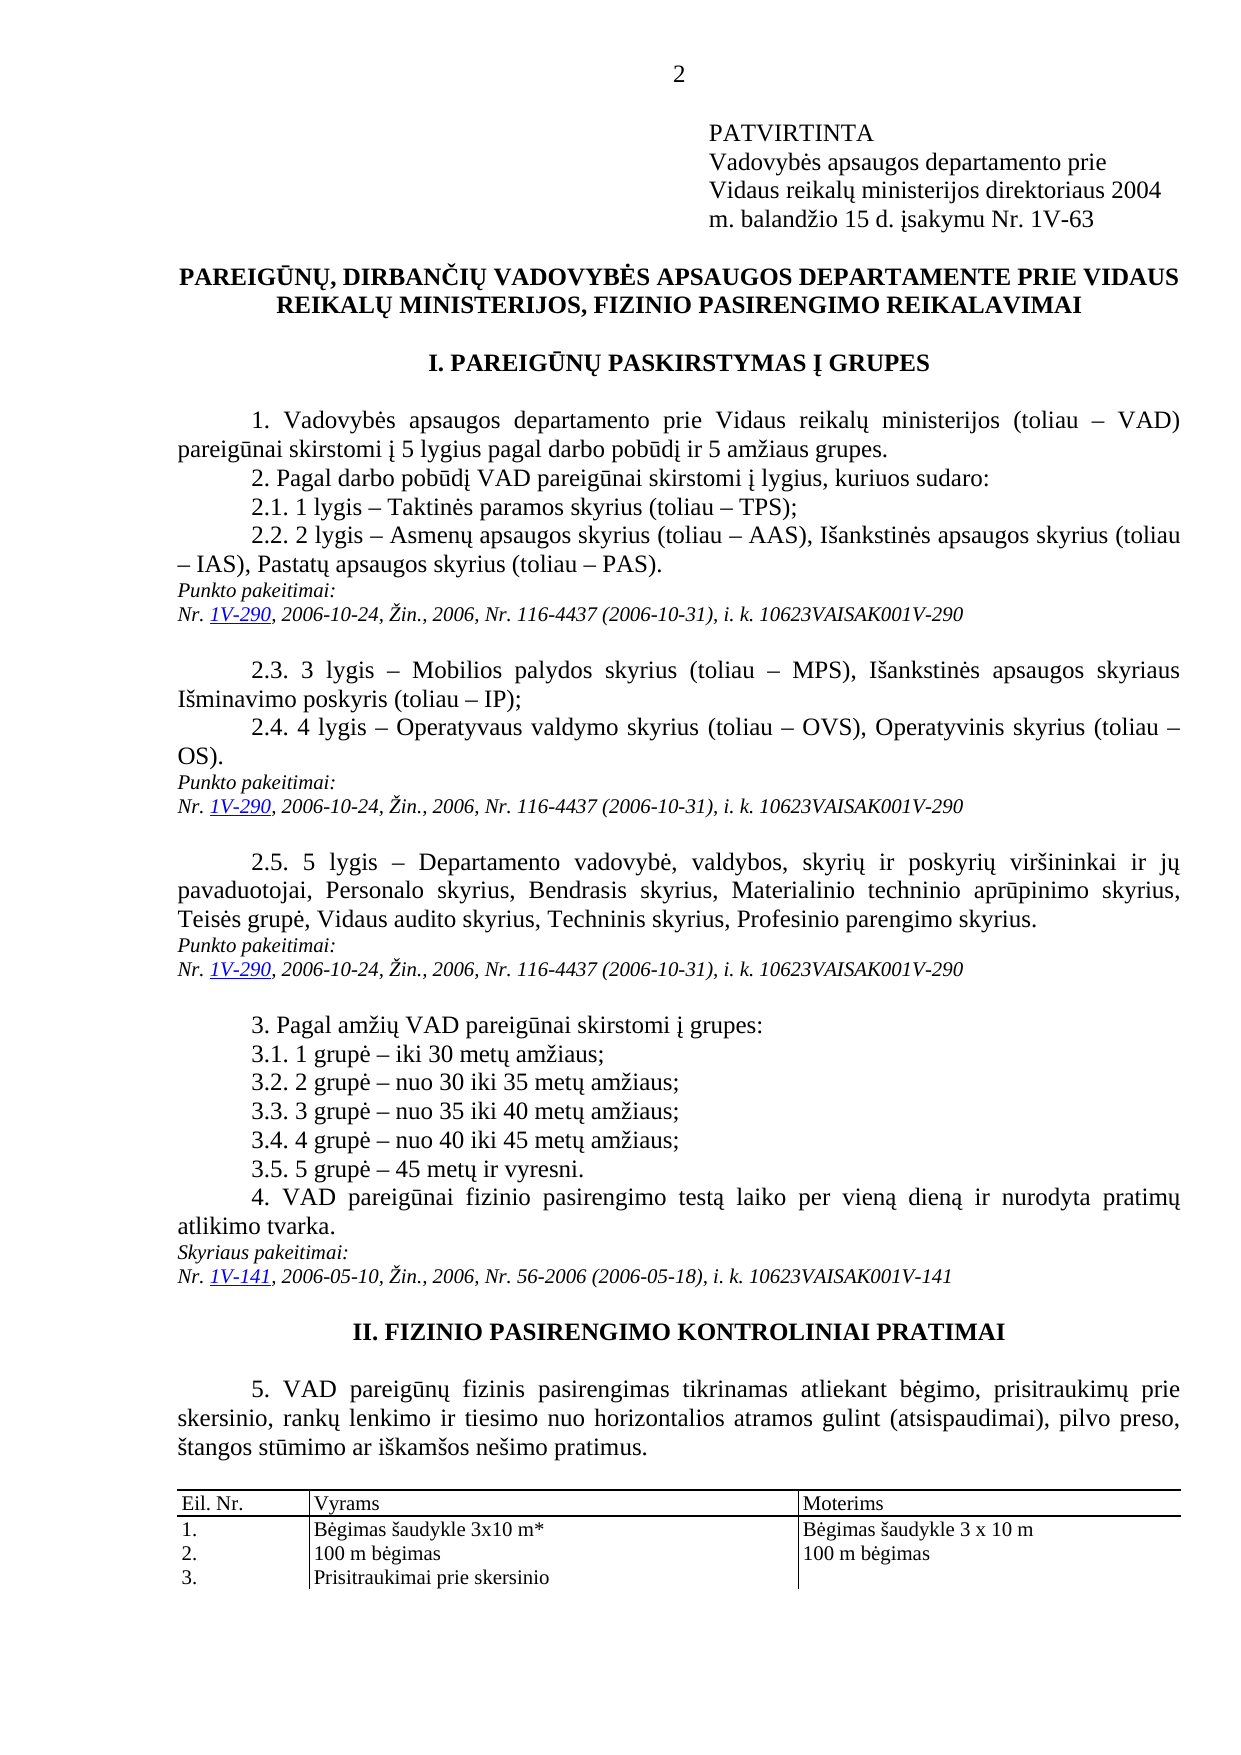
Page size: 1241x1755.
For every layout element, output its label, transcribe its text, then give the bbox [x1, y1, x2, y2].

text 3.1. 1 grupė – iki 30 metų amžiaus; [177, 1039, 1181, 1067]
text I. PAREIGŪNŲ PASKIRSTYMAS Į GRUPES [177, 348, 1181, 377]
table_cell 1. [177, 1517, 309, 1541]
text 5. VAD pareigūnų fizinis pasirengimas tikrinamas atliekant bėgimo, prisitraukimų prie skersinio, rankų lenkimo ir tiesimo nuo horizontalios atramos gulint (atsispaudimai), pilvo preso, štangos stūmimo ar iškamšos nešimo pratimus. [177, 1374, 1181, 1461]
text Skyriaus pakeitimai: [177, 1240, 1181, 1264]
text 3.5. 5 grupė – 45 metų ir vyresni. [177, 1154, 1181, 1182]
table_header Vyrams [310, 1491, 798, 1515]
text Punkto pakeitimai: [177, 933, 1181, 957]
text PATVIRTINTA [709, 118, 1181, 147]
text Nr. 1V-141, 2006-05-10, Žin., 2006, Nr. 56-2006 (2006-05-18), i. k. 10623VAISAK001V-141 [177, 1264, 1181, 1288]
text Vadovybės apsaugos departamento prie [177, 147, 1181, 176]
table_cell Bėgimas šaudykle 3 x 10 m [799, 1517, 1181, 1541]
text 3.3. 3 grupė – nuo 35 iki 40 metų amžiaus; [177, 1096, 1181, 1125]
table_cell 3. [177, 1565, 309, 1589]
text PAREIGŪNŲ, DIRBANČIŲ VADOVYBĖS APSAUGOS DEPARTAMENTE PRIE VIDAUS REIKALŲ MINISTERIJOS, FIZINIO PASIRENGIMO REIKALAVIMAI [177, 262, 1181, 319]
text 2.3. 3 lygis – Mobilios palydos skyrius (toliau – MPS), Išankstinės apsaugos skyriaus Išminavimo poskyris (toliau – IP); [177, 655, 1181, 712]
text 2.5. 5 lygis – Departamento vadovybė, valdybos, skyrių ir poskyrių viršininkai ir jų pavaduotojai, Personalo skyrius, Bendrasis skyrius, Materialinio techninio aprūpinimo skyrius, Teisės grupė, Vidaus audito skyrius, Techninis skyrius, Profesinio parengimo skyrius. [177, 847, 1181, 933]
text II. FIZINIO PASIRENGIMO KONTROLINIAI PRATIMAI [177, 1317, 1181, 1346]
table_header Eil. Nr. [177, 1491, 309, 1515]
text 2.1. 1 lygis – Taktinės paramos skyrius (toliau – TPS); [177, 492, 1181, 521]
table_cell 100 m bėgimas [310, 1541, 798, 1565]
text 1. Vadovybės apsaugos departamento prie Vidaus reikalų ministerijos (toliau – VAD) pareigūnai skirstomi į 5 lygius pagal darbo pobūdį ir 5 amžiaus grupes. [177, 406, 1181, 463]
text 3.2. 2 grupė – nuo 30 iki 35 metų amžiaus; [177, 1067, 1181, 1096]
text 2.4. 4 lygis – Operatyvaus valdymo skyrius (toliau – OVS), Operatyvinis skyrius (toliau – OS). [177, 712, 1181, 770]
text 3.4. 4 grupė – nuo 40 iki 45 metų amžiaus; [177, 1125, 1181, 1154]
text m. balandžio 15 d. įsakymu Nr. 1V-63 [177, 204, 1181, 233]
table_cell [799, 1565, 1181, 1589]
table_cell 100 m bėgimas [799, 1541, 1181, 1565]
text 4. VAD pareigūnai fizinio pasirengimo testą laiko per vieną dieną ir nurodyta pratimų atlikimo tvarka. [177, 1182, 1181, 1240]
table_cell 2. [177, 1541, 309, 1565]
text Nr. 1V-290, 2006-10-24, Žin., 2006, Nr. 116-4437 (2006-10-31), i. k. 10623VAISAK001V-290 [177, 794, 1181, 818]
table_header Moterims [799, 1491, 1181, 1515]
table_cell Bėgimas šaudykle 3x10 m* [310, 1517, 798, 1541]
text 3. Pagal amžių VAD pareigūnai skirstomi į grupes: [177, 1010, 1181, 1039]
text 2. Pagal darbo pobūdį VAD pareigūnai skirstomi į lygius, kuriuos sudaro: [177, 463, 1181, 492]
text Punkto pakeitimai: [177, 578, 1181, 602]
text Punkto pakeitimai: [177, 770, 1181, 794]
table_cell Prisitraukimai prie skersinio [310, 1565, 798, 1589]
text Nr. 1V-290, 2006-10-24, Žin., 2006, Nr. 116-4437 (2006-10-31), i. k. 10623VAISAK001V-290 [177, 957, 1181, 981]
text 2.2. 2 lygis – Asmenų apsaugos skyrius (toliau – AAS), Išankstinės apsaugos skyrius (toliau – IAS), Pastatų apsaugos skyrius (toliau – PAS). [177, 521, 1181, 578]
text Vidaus reikalų ministerijos direktoriaus 2004 [177, 176, 1181, 204]
text Nr. 1V-290, 2006-10-24, Žin., 2006, Nr. 116-4437 (2006-10-31), i. k. 10623VAISAK001V-290 [177, 602, 1181, 626]
